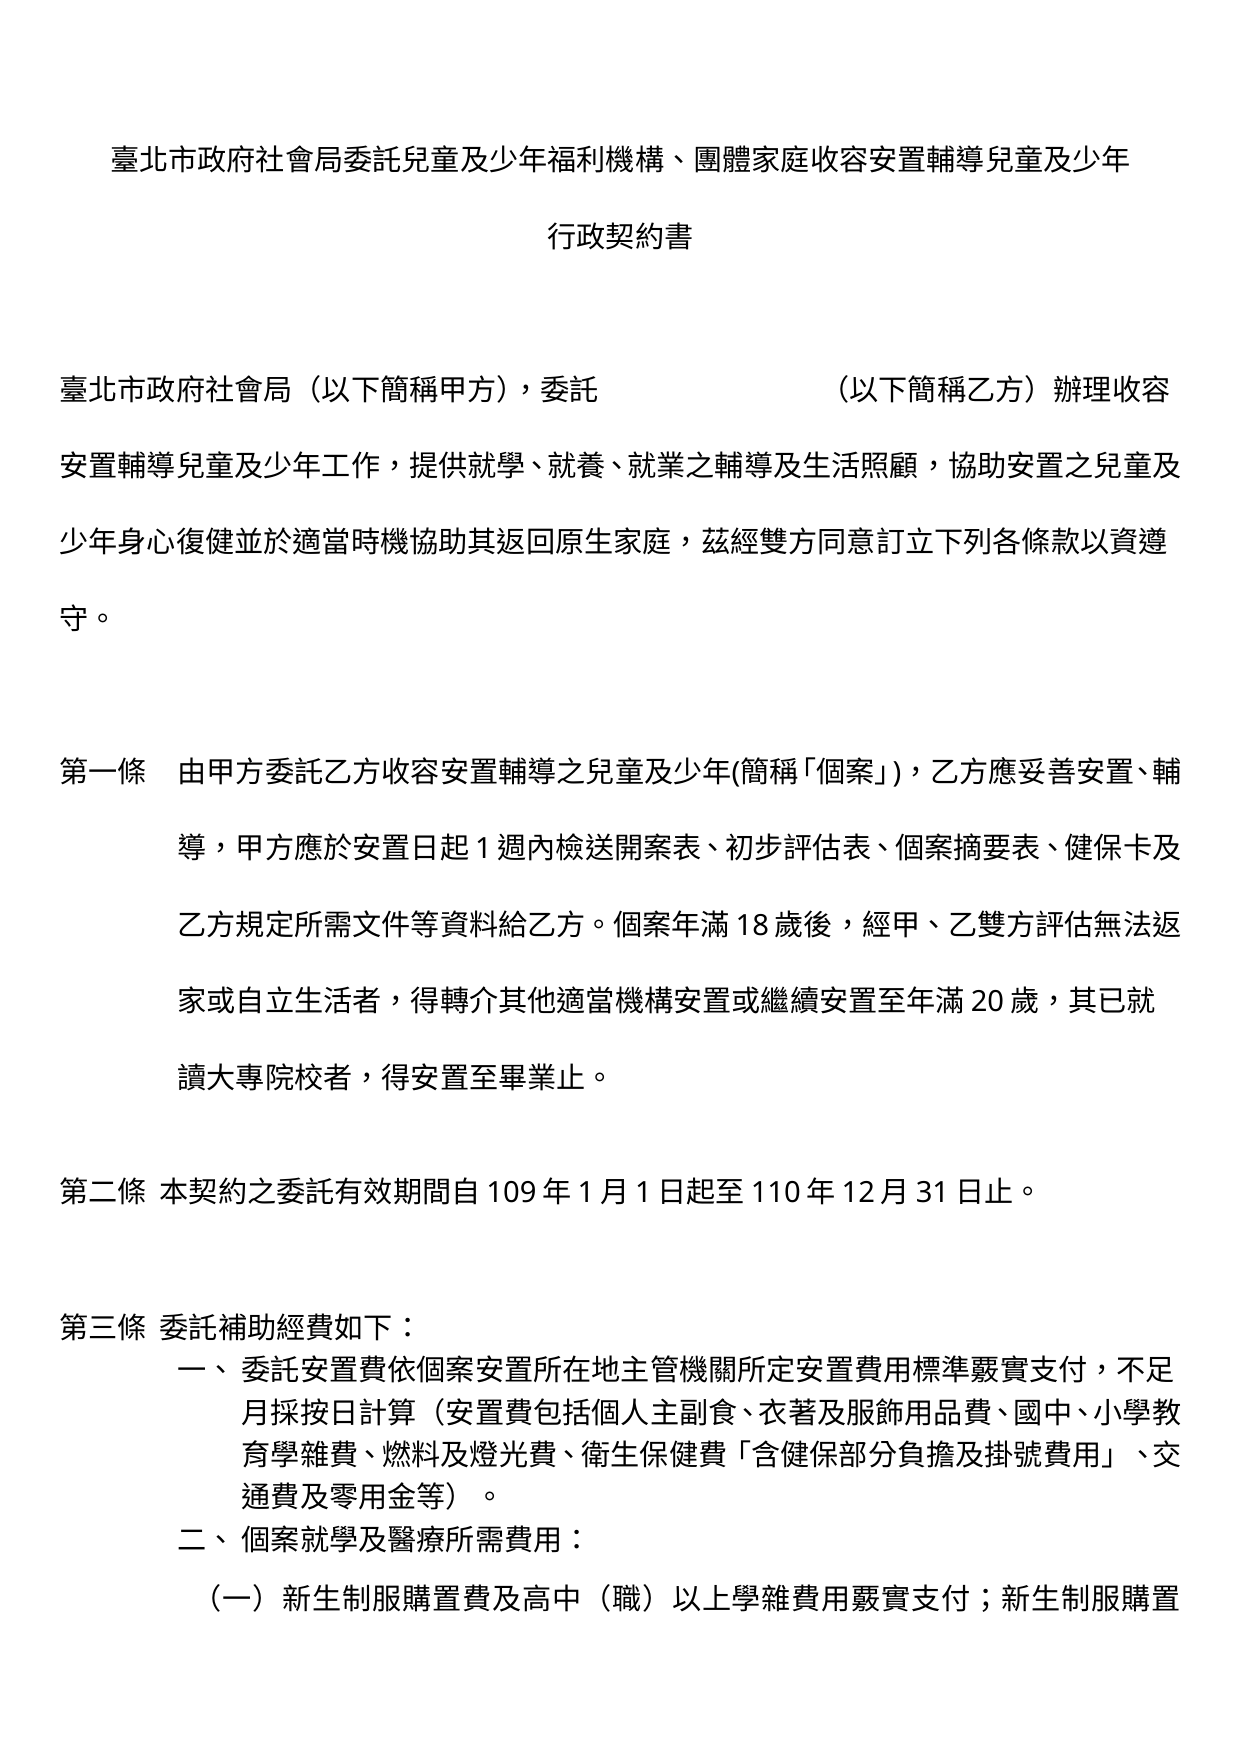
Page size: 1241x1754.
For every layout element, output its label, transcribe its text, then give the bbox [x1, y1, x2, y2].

text 第三條 委託補助經費如下： [59, 1305, 1181, 1347]
text 第二條 本契約之委託有效期間自109年1月1日起至110年12月31日止。 [59, 1152, 1181, 1228]
list 個案就學及醫療所需費用： [177, 1516, 1181, 1558]
list 由甲方委託乙方收容安置輔導之兒童及少年(簡稱「個案」)，乙方應妥善安置、輔導，甲方應於安置日起1週內檢送開案表、初步評估表、個案摘要表、健保卡及乙方規定所需文件等資料給乙方。個案年滿18歲後，經甲、乙雙方評估無法返家或自立生活者，得轉介其他適當機構安置或繼續安置至年滿20歲，其已就讀大專院校者，得安置至畢業止。 [59, 731, 1181, 1113]
text 臺北市政府社會局委託兒童及少年福利機構、團體家庭收容安置輔導兒童及少年 [59, 119, 1181, 196]
text 臺北市政府社會局（以下簡稱甲方），委託 （以下簡稱乙方）辦理收容安置輔導兒童及少年工作，提供就學、就養、就業之輔導及生活照顧，協助安置之兒童及少年身心復健並於適當時機協助其返回原生家庭，茲經雙方同意訂立下列各條款以資遵守。 [59, 349, 1181, 655]
list 委託安置費依個案安置所在地主管機關所定安置費用標準覈實支付，不足月採按日計算（安置費包括個人主副食、衣著及服飾用品費、國中、小學教育學雜費、燃料及燈光費、衛生保健費「含健保部分負擔及掛號費用」、交通費及零用金等）。 [177, 1347, 1181, 1516]
text 行政契約書 [59, 196, 1181, 272]
text （一）新生制服購置費及高中（職）以上學雜費用覈實支付；新生制服購置 [192, 1558, 1181, 1635]
